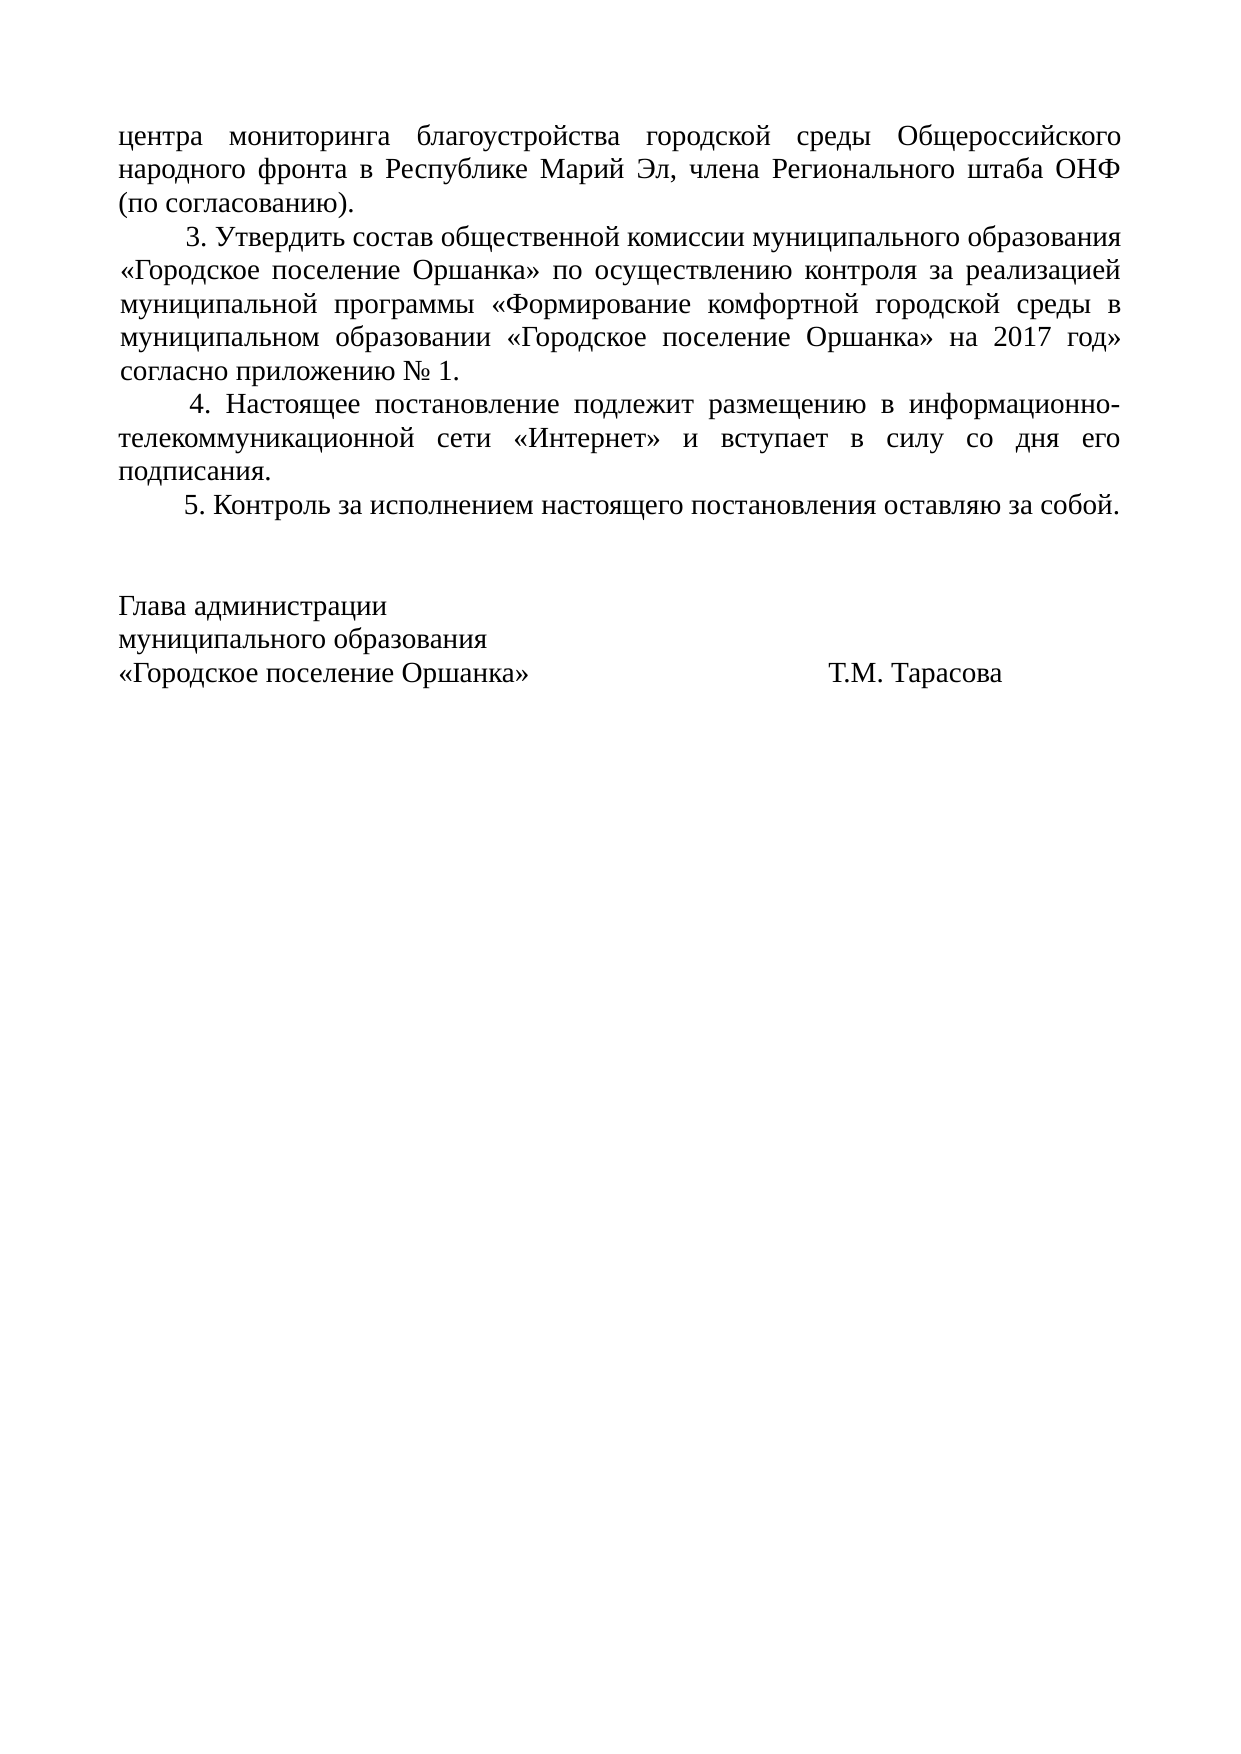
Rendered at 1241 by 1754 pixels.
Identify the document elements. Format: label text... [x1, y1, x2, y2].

text 4. Настоящее постановление подлежит размещению в информационно-телекоммуникационной сети «Интернет» и вступает в силу со дня его подписания. [118, 386, 1122, 487]
list 3. Утвердить состав общественной комиссии муниципального образования «Городское поселение Оршанка» по осуществлению контроля за реализацией муниципальной программы «Формирование комфортной городской среды в муниципальном образовании «Городское поселение Оршанка» на 2017 год» согласно приложению № 1. [120, 219, 1122, 386]
list 5. Контроль за исполнением настоящего постановления оставляю за собой. [118, 487, 1122, 521]
text «Городское поселение Оршанка» Т.М. Тарасова [118, 655, 1122, 688]
list центра мониторинга благоустройства городской среды Общероссийского народного фронта в Республике Марий Эл, члена Регионального штаба ОНФ (по согласованию). [118, 118, 1122, 219]
text Глава администрации [118, 588, 1122, 621]
text муниципального образования [118, 621, 1122, 655]
